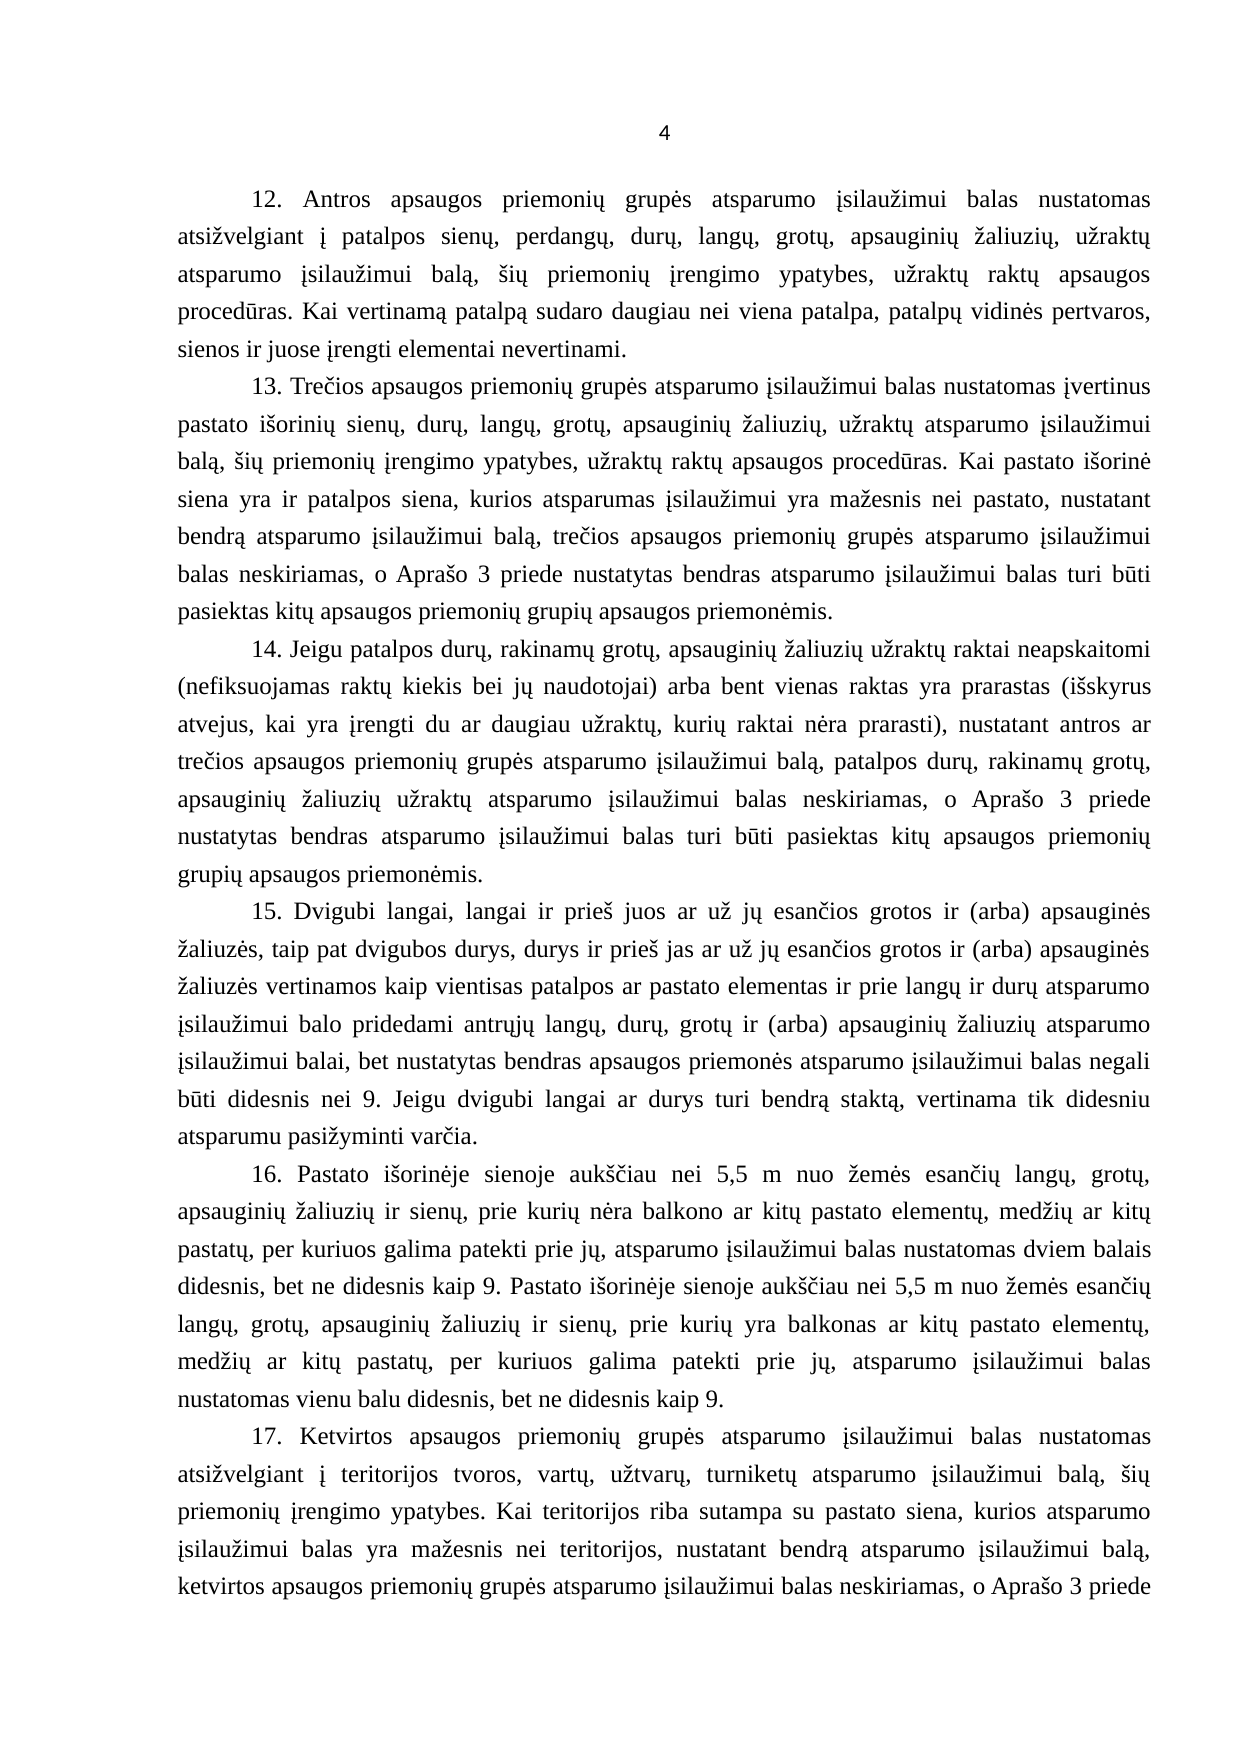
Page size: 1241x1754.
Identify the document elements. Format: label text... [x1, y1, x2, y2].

text 14. Jeigu patalpos durų, rakinamų grotų, apsauginių žaliuzių užraktų raktai neapskaitomi (nefiksuojamas raktų kiekis bei jų naudotojai) arba bent vienas raktas yra prarastas (išskyrus atvejus, kai yra įrengti du ar daugiau užraktų, kurių raktai nėra prarasti), nustatant antros ar trečios apsaugos priemonių grupės atsparumo įsilaužimui balą, patalpos durų, rakinamų grotų, apsauginių žaliuzių užraktų atsparumo įsilaužimui balas neskiriamas, o Aprašo 3 priede nustatytas bendras atsparumo įsilaužimui balas turi būti pasiektas kitų apsaugos priemonių grupių apsaugos priemonėmis. [177, 625, 1151, 887]
text 12. Antros apsaugos priemonių grupės atsparumo įsilaužimui balas nustatomas atsižvelgiant į patalpos sienų, perdangų, durų, langų, grotų, apsauginių žaliuzių, užraktų atsparumo įsilaužimui balą, šių priemonių įrengimo ypatybes, užraktų raktų apsaugos procedūras. Kai vertinamą patalpą sudaro daugiau nei viena patalpa, patalpų vidinės pertvaros, sienos ir juose įrengti elementai nevertinami. [177, 175, 1151, 362]
text 16. Pastato išorinėje sienoje aukščiau nei 5,5 m nuo žemės esančių langų, grotų, apsauginių žaliuzių ir sienų, prie kurių nėra balkono ar kitų pastato elementų, medžių ar kitų pastatų, per kuriuos galima patekti prie jų, atsparumo įsilaužimui balas nustatomas dviem balais didesnis, bet ne didesnis kaip 9. Pastato išorinėje sienoje aukščiau nei 5,5 m nuo žemės esančių langų, grotų, apsauginių žaliuzių ir sienų, prie kurių yra balkonas ar kitų pastato elementų, medžių ar kitų pastatų, per kuriuos galima patekti prie jų, atsparumo įsilaužimui balas nustatomas vienu balu didesnis, bet ne didesnis kaip 9. [177, 1150, 1151, 1412]
text 13. Trečios apsaugos priemonių grupės atsparumo įsilaužimui balas nustatomas įvertinus pastato išorinių sienų, durų, langų, grotų, apsauginių žaliuzių, užraktų atsparumo įsilaužimui balą, šių priemonių įrengimo ypatybes, užraktų raktų apsaugos procedūras. Kai pastato išorinė siena yra ir patalpos siena, kurios atsparumas įsilaužimui yra mažesnis nei pastato, nustatant bendrą atsparumo įsilaužimui balą, trečios apsaugos priemonių grupės atsparumo įsilaužimui balas neskiriamas, o Aprašo 3 priede nustatytas bendras atsparumo įsilaužimui balas turi būti pasiektas kitų apsaugos priemonių grupių apsaugos priemonėmis. [177, 362, 1151, 625]
text 17. Ketvirtos apsaugos priemonių grupės atsparumo įsilaužimui balas nustatomas atsižvelgiant į teritorijos tvoros, vartų, užtvarų, turniketų atsparumo įsilaužimui balą, šių priemonių įrengimo ypatybes. Kai teritorijos riba sutampa su pastato siena, kurios atsparumo įsilaužimui balas yra mažesnis nei teritorijos, nustatant bendrą atsparumo įsilaužimui balą, ketvirtos apsaugos priemonių grupės atsparumo įsilaužimui balas neskiriamas, o Aprašo 3 priede [177, 1412, 1151, 1600]
text 15. Dvigubi langai, langai ir prieš juos ar už jų esančios grotos ir (arba) apsauginės žaliuzės, taip pat dvigubos durys, durys ir prieš jas ar už jų esančios grotos ir (arba) apsauginės žaliuzės vertinamos kaip vientisas patalpos ar pastato elementas ir prie langų ir durų atsparumo įsilaužimui balo pridedami antrųjų langų, durų, grotų ir (arba) apsauginių žaliuzių atsparumo įsilaužimui balai, bet nustatytas bendras apsaugos priemonės atsparumo įsilaužimui balas negali būti didesnis nei 9. Jeigu dvigubi langai ar durys turi bendrą staktą, vertinama tik didesniu atsparumu pasižyminti varčia. [177, 887, 1151, 1150]
